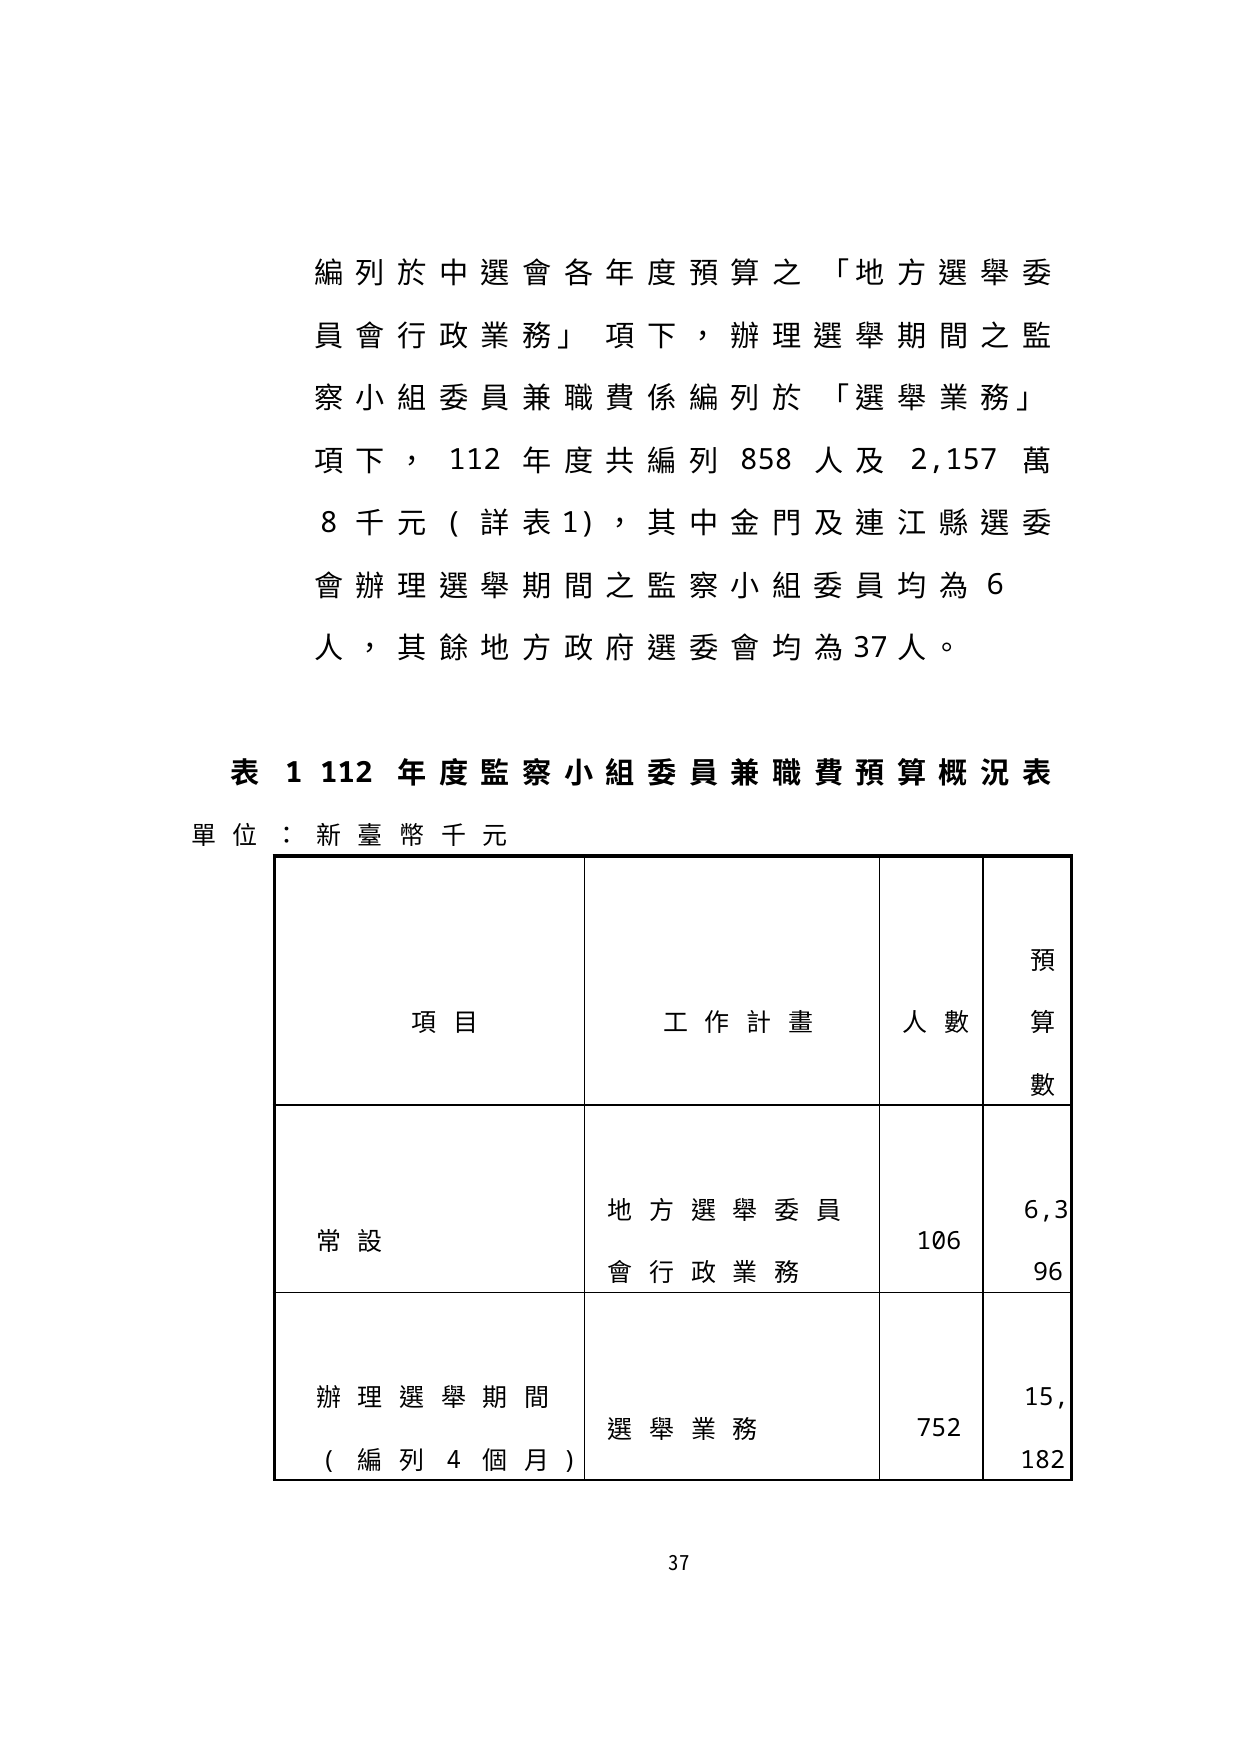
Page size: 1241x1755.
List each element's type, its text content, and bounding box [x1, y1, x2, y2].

table_header 工作計畫 [585, 858, 879, 1104]
table_cell 752 [880, 1293, 982, 1479]
text 表1 112年度監察小組委員兼職費預算概況表 單位：新臺幣千元 [183, 729, 1058, 854]
table_cell 常設 [276, 1106, 584, 1292]
table_cell 15,182 [984, 1293, 1070, 1479]
table_cell 選舉業務 [585, 1293, 879, 1479]
text 編列於中選會各年度預算之「地方選舉委員會行政業務」項下，辦理選舉期間之監察小組委員兼職費係編列於「選舉業務」項下，112年度共編列858人及2,157萬8千元(詳表1)，其中金門及連江縣選委會辦理選舉期間之監察小組委員均為6人，其餘地方政府選委會均為37人。 [271, 229, 1058, 667]
table_header 項目 [276, 858, 584, 1104]
table_cell 地方選舉委員會行政業務 [585, 1106, 879, 1292]
table_cell 辦理選舉期間(編列4個月) [276, 1293, 584, 1479]
table_header 人數 [880, 858, 982, 1104]
table_header 預算數 [984, 858, 1070, 1104]
table_cell 106 [880, 1106, 982, 1292]
table_cell 6,396 [984, 1106, 1070, 1292]
